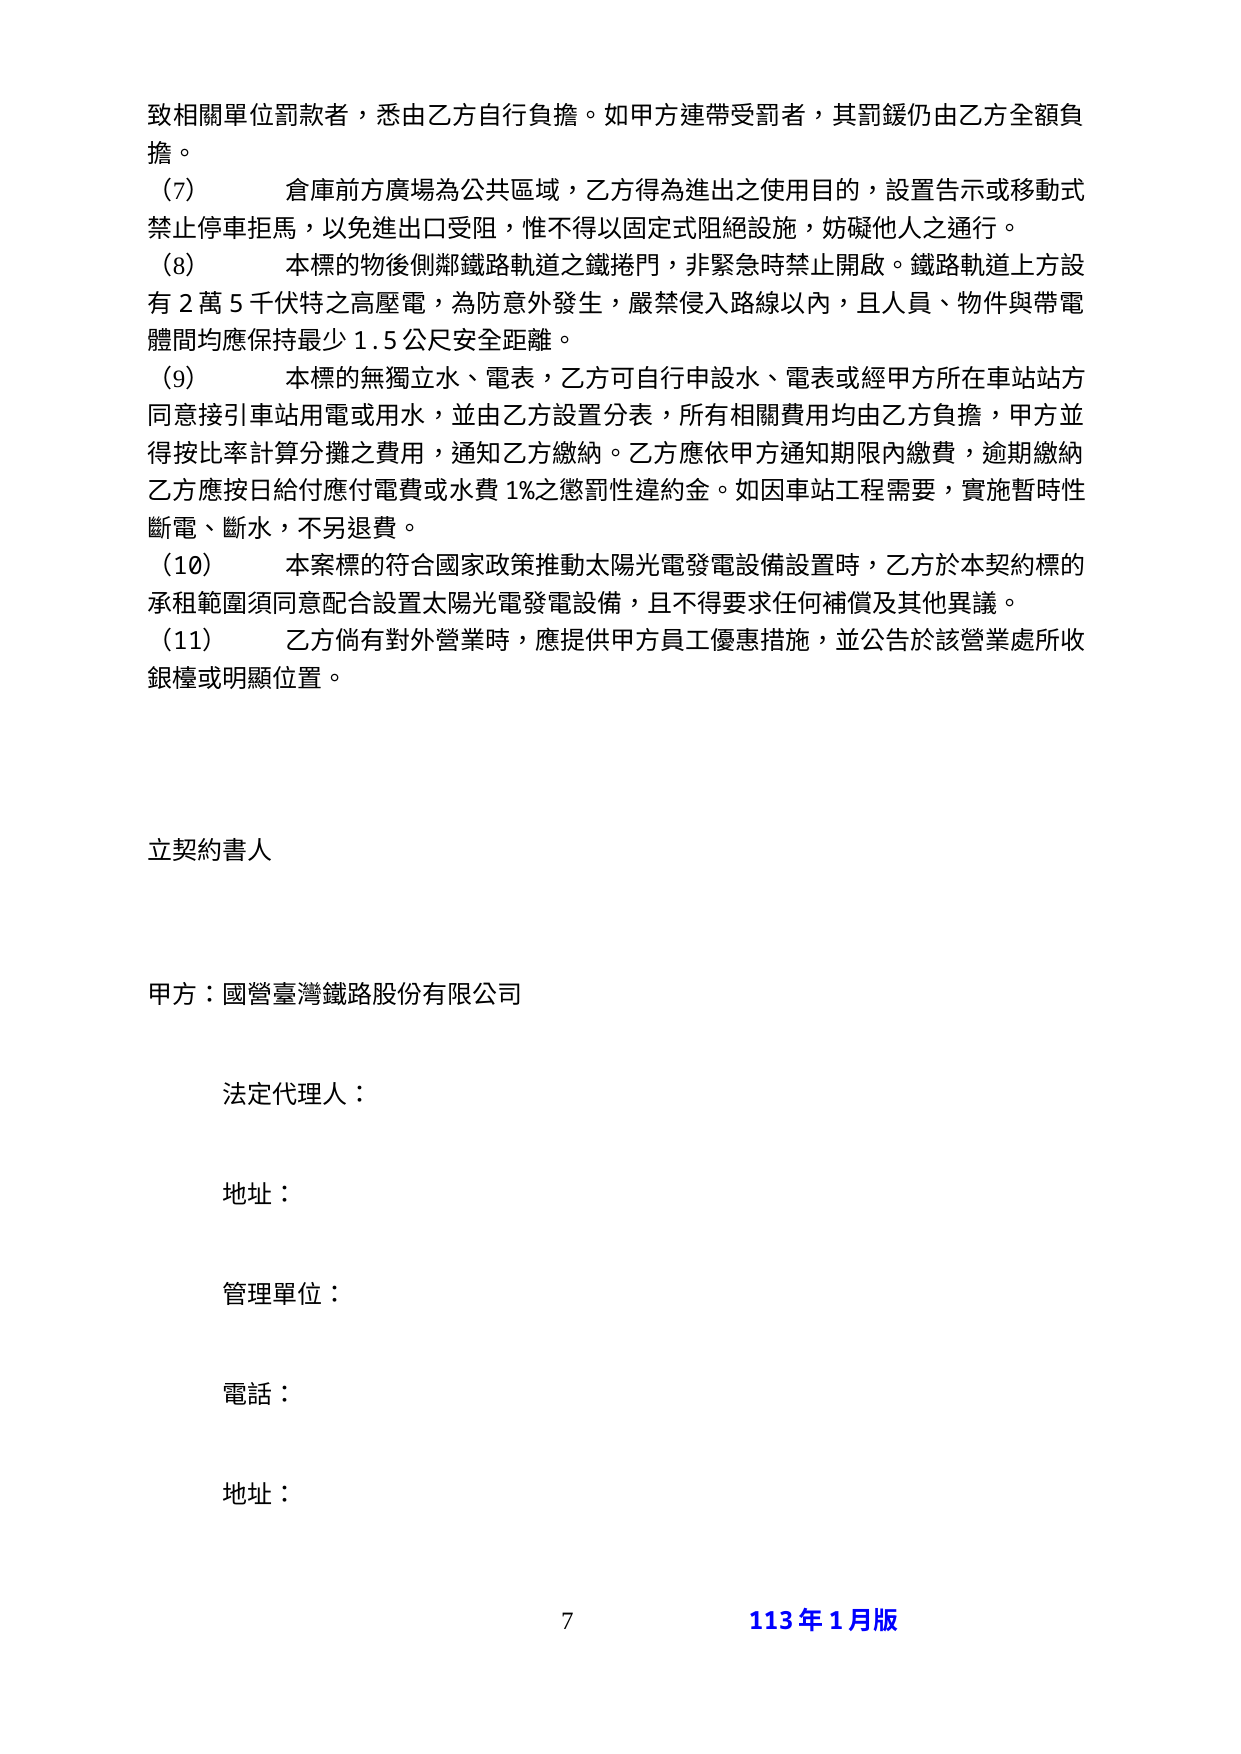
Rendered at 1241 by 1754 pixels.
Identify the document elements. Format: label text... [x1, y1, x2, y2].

text 管理單位： [223, 1251, 1092, 1313]
list 致相關單位罰款者，悉由乙方自行負擔。如甲方連帶受罰者，其罰鍰仍由乙方全額負擔。 [148, 94, 1087, 169]
list 本標的無獨立水、電表，乙方可自行申設水、電表或經甲方所在車站站方同意接引車站用電或用水，並由乙方設置分表，所有相關費用均由乙方負擔，甲方並得按比率計算分攤之費用，通知乙方繳納。乙方應依甲方通知期限內繳費，逾期繳納乙方應按日給付應付電費或水費1%之懲罰性違約金。如因車站工程需要，實施暫時性斷電、斷水，不另退費。 [148, 357, 1087, 544]
text 法定代理人： [223, 1051, 1092, 1113]
text 地址： [223, 1451, 1092, 1513]
text 甲方：國營臺灣鐵路股份有限公司 [148, 951, 1092, 1013]
text 地址： [223, 1151, 1092, 1213]
list 本標的物後側鄰鐵路軌道之鐵捲門，非緊急時禁止開啟。鐵路軌道上方設有2萬5千伏特之高壓電，為防意外發生，嚴禁侵入路線以內，且人員、物件與帶電體間均應保持最少1.5公尺安全距離。 [148, 244, 1087, 357]
text 立契約書人 [148, 807, 1092, 869]
text 電話： [223, 1351, 1092, 1413]
list 倉庫前方廣場為公共區域，乙方得為進出之使用目的，設置告示或移動式禁止停車拒馬，以免進出口受阻，惟不得以固定式阻絕設施，妨礙他人之通行。 [148, 169, 1087, 244]
list 乙方倘有對外營業時，應提供甲方員工優惠措施，並公告於該營業處所收銀檯或明顯位置。 [148, 619, 1087, 694]
list 本案標的符合國家政策推動太陽光電發電設備設置時，乙方於本契約標的承租範圍須同意配合設置太陽光電發電設備，且不得要求任何補償及其他異議。 [148, 544, 1087, 619]
